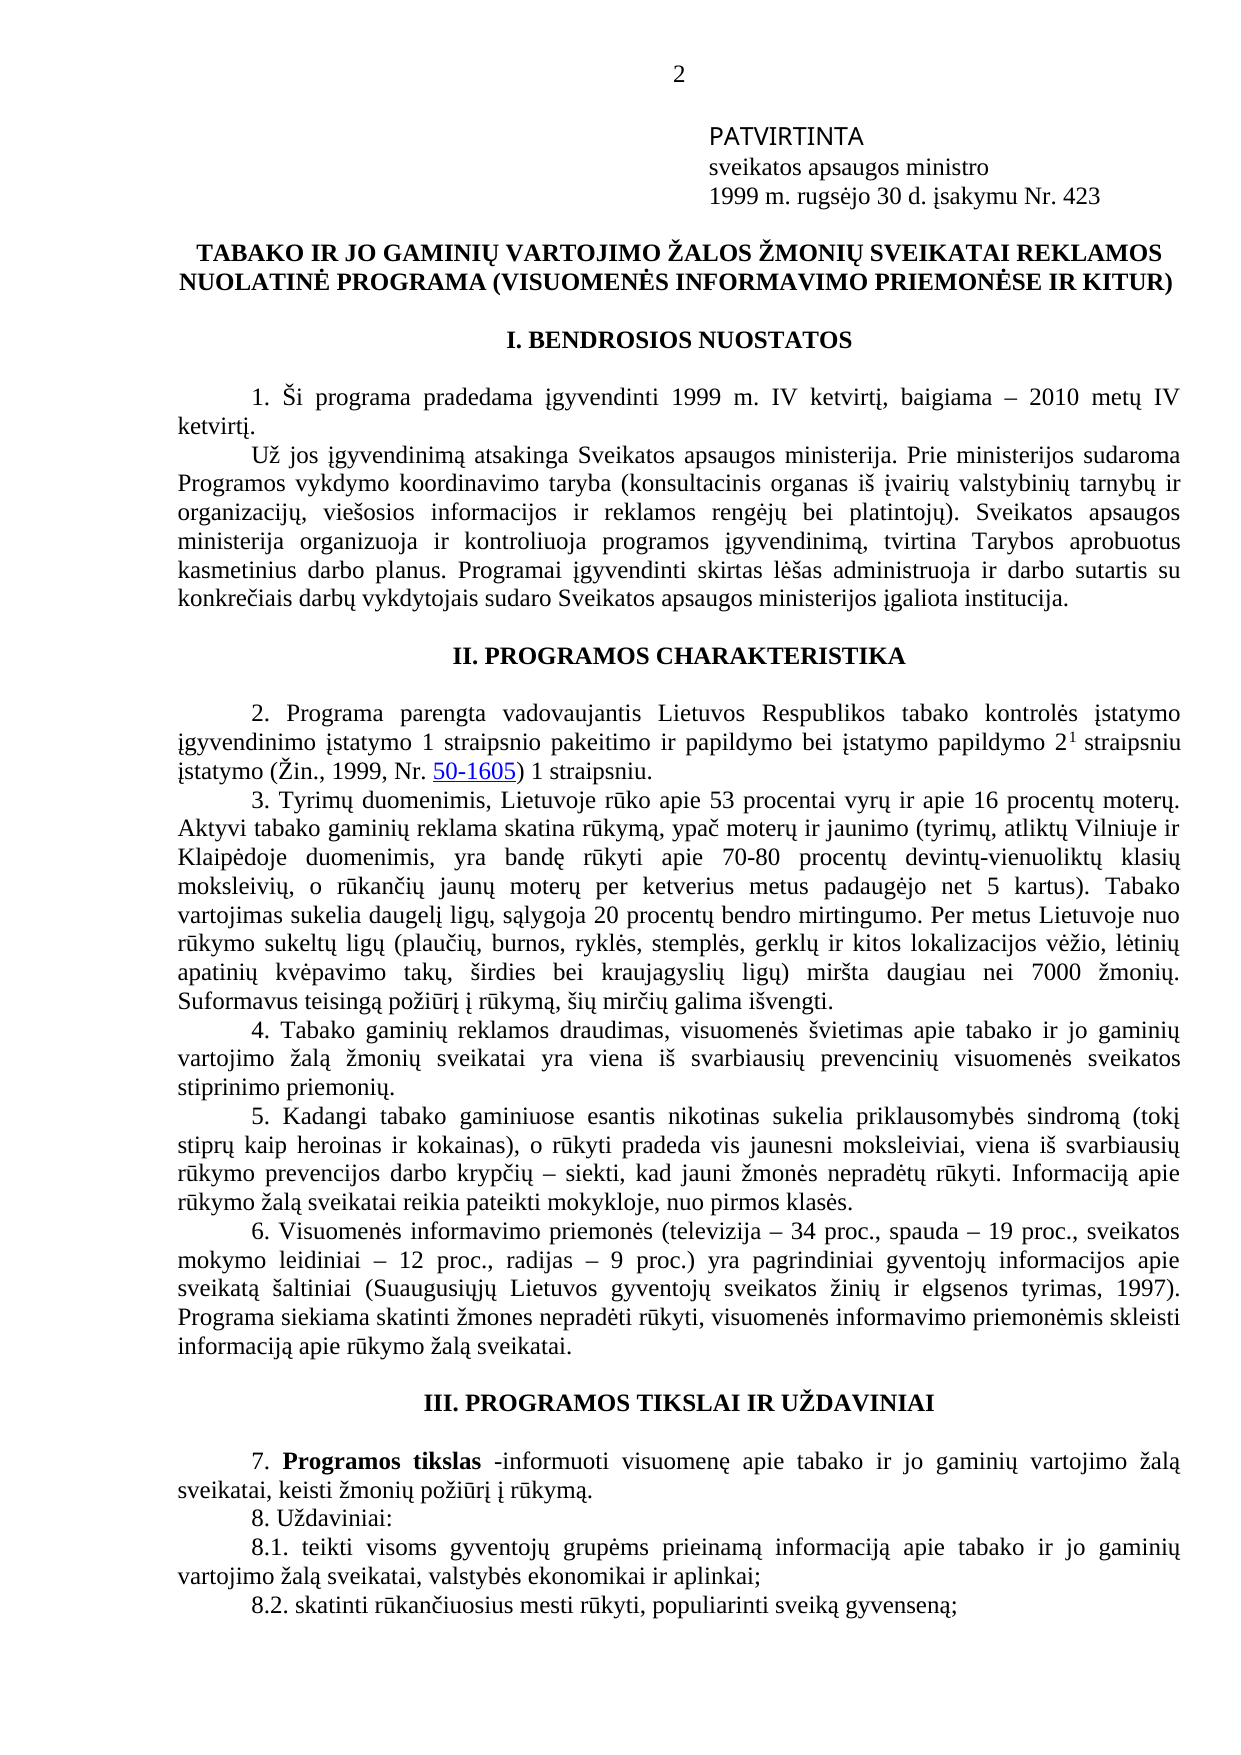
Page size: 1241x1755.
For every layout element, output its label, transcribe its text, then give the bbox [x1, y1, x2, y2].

text 1999 m. rugsėjo 30 d. įsakymu Nr. 423 [177, 181, 1181, 210]
text 1. Ši programa pradedama įgyvendinti 1999 m. IV ketvirtį, baigiama – 2010 metų IV ketvirtį. [177, 382, 1181, 440]
text 8.2. skatinti rūkančiuosius mesti rūkyti, populiarinti sveiką gyvenseną; [177, 1590, 1181, 1618]
text III. PROGRAMOS TIKSLAI IR UŽDAVINIAI [177, 1388, 1181, 1417]
text 3. Tyrimų duomenimis, Lietuvoje rūko apie 53 procentai vyrų ir apie 16 procentų moterų. Aktyvi tabako gaminių reklama skatina rūkymą, ypač moterų ir jaunimo (tyrimų, atliktų Vilniuje ir Klaipėdoje duomenimis, yra bandę rūkyti apie 70-80 procentų devintų-vienuoliktų klasių moksleivių, o rūkančių jaunų moterų per ketverius metus padaugėjo net 5 kartus). Tabako vartojimas sukelia daugelį ligų, sąlygoja 20 procentų bendro mirtingumo. Per metus Lietuvoje nuo rūkymo sukeltų ligų (plaučių, burnos, ryklės, stemplės, gerklų ir kitos lokalizacijos vėžio, lėtinių apatinių kvėpavimo takų, širdies bei kraujagyslių ligų) miršta daugiau nei 7000 žmonių. Suformavus teisingą požiūrį į rūkymą, šių mirčių galima išvengti. [177, 785, 1181, 1015]
text sveikatos apsaugos ministro [177, 152, 1181, 181]
text 7. Programos tikslas -informuoti visuomenę apie tabako ir jo gaminių vartojimo žalą sveikatai, keisti žmonių požiūrį į rūkymą. [177, 1446, 1181, 1503]
text PATVIRTINTA [177, 118, 1181, 152]
text Už jos įgyvendinimą atsakinga Sveikatos apsaugos ministerija. Prie ministerijos sudaroma Programos vykdymo koordinavimo taryba (konsultacinis organas iš įvairių valstybinių tarnybų ir organizacijų, viešosios informacijos ir reklamos rengėjų bei platintojų). Sveikatos apsaugos ministerija organizuoja ir kontroliuoja programos įgyvendinimą, tvirtina Tarybos aprobuotus kasmetinius darbo planus. Programai įgyvendinti skirtas lėšas administruoja ir darbo sutartis su konkrečiais darbų vykdytojais sudaro Sveikatos apsaugos ministerijos įgaliota institucija. [177, 440, 1181, 612]
text 8. Uždaviniai: [177, 1503, 1181, 1532]
text I. BENDROSIOS NUOSTATOS [177, 325, 1181, 353]
text II. PROGRAMOS CHARAKTERISTIKA [177, 641, 1181, 670]
text TABAKO IR JO GAMINIŲ VARTOJIMO ŽALOS ŽMONIŲ SVEIKATAI REKLAMOS NUOLATINĖ PROGRAMA (VISUOMENĖS INFORMAVIMO PRIEMONĖSE IR KITUR) [177, 238, 1181, 296]
text 8.1. teikti visoms gyventojų grupėms prieinamą informaciją apie tabako ir jo gaminių vartojimo žalą sveikatai, valstybės ekonomikai ir aplinkai; [177, 1532, 1181, 1590]
text 6. Visuomenės informavimo priemonės (televizija – 34 proc., spauda – 19 proc., sveikatos mokymo leidiniai – 12 proc., radijas – 9 proc.) yra pagrindiniai gyventojų informacijos apie sveikatą šaltiniai (Suaugusiųjų Lietuvos gyventojų sveikatos žinių ir elgsenos tyrimas, 1997). Programa siekiama skatinti žmones nepradėti rūkyti, visuomenės informavimo priemonėmis skleisti informaciją apie rūkymo žalą sveikatai. [177, 1216, 1181, 1360]
text 4. Tabako gaminių reklamos draudimas, visuomenės švietimas apie tabako ir jo gaminių vartojimo žalą žmonių sveikatai yra viena iš svarbiausių prevencinių visuomenės sveikatos stiprinimo priemonių. [177, 1015, 1181, 1101]
text 2. Programa parengta vadovaujantis Lietuvos Respublikos tabako kontrolės įstatymo įgyvendinimo įstatymo 1 straipsnio pakeitimo ir papildymo bei įstatymo papildymo 21 straipsniu įstatymo (Žin., 1999, Nr. 50-1605) 1 straipsniu. [177, 698, 1181, 785]
text 5. Kadangi tabako gaminiuose esantis nikotinas sukelia priklausomybės sindromą (tokį stiprų kaip heroinas ir kokainas), o rūkyti pradeda vis jaunesni moksleiviai, viena iš svarbiausių rūkymo prevencijos darbo krypčių – siekti, kad jauni žmonės nepradėtų rūkyti. Informaciją apie rūkymo žalą sveikatai reikia pateikti mokykloje, nuo pirmos klasės. [177, 1101, 1181, 1216]
